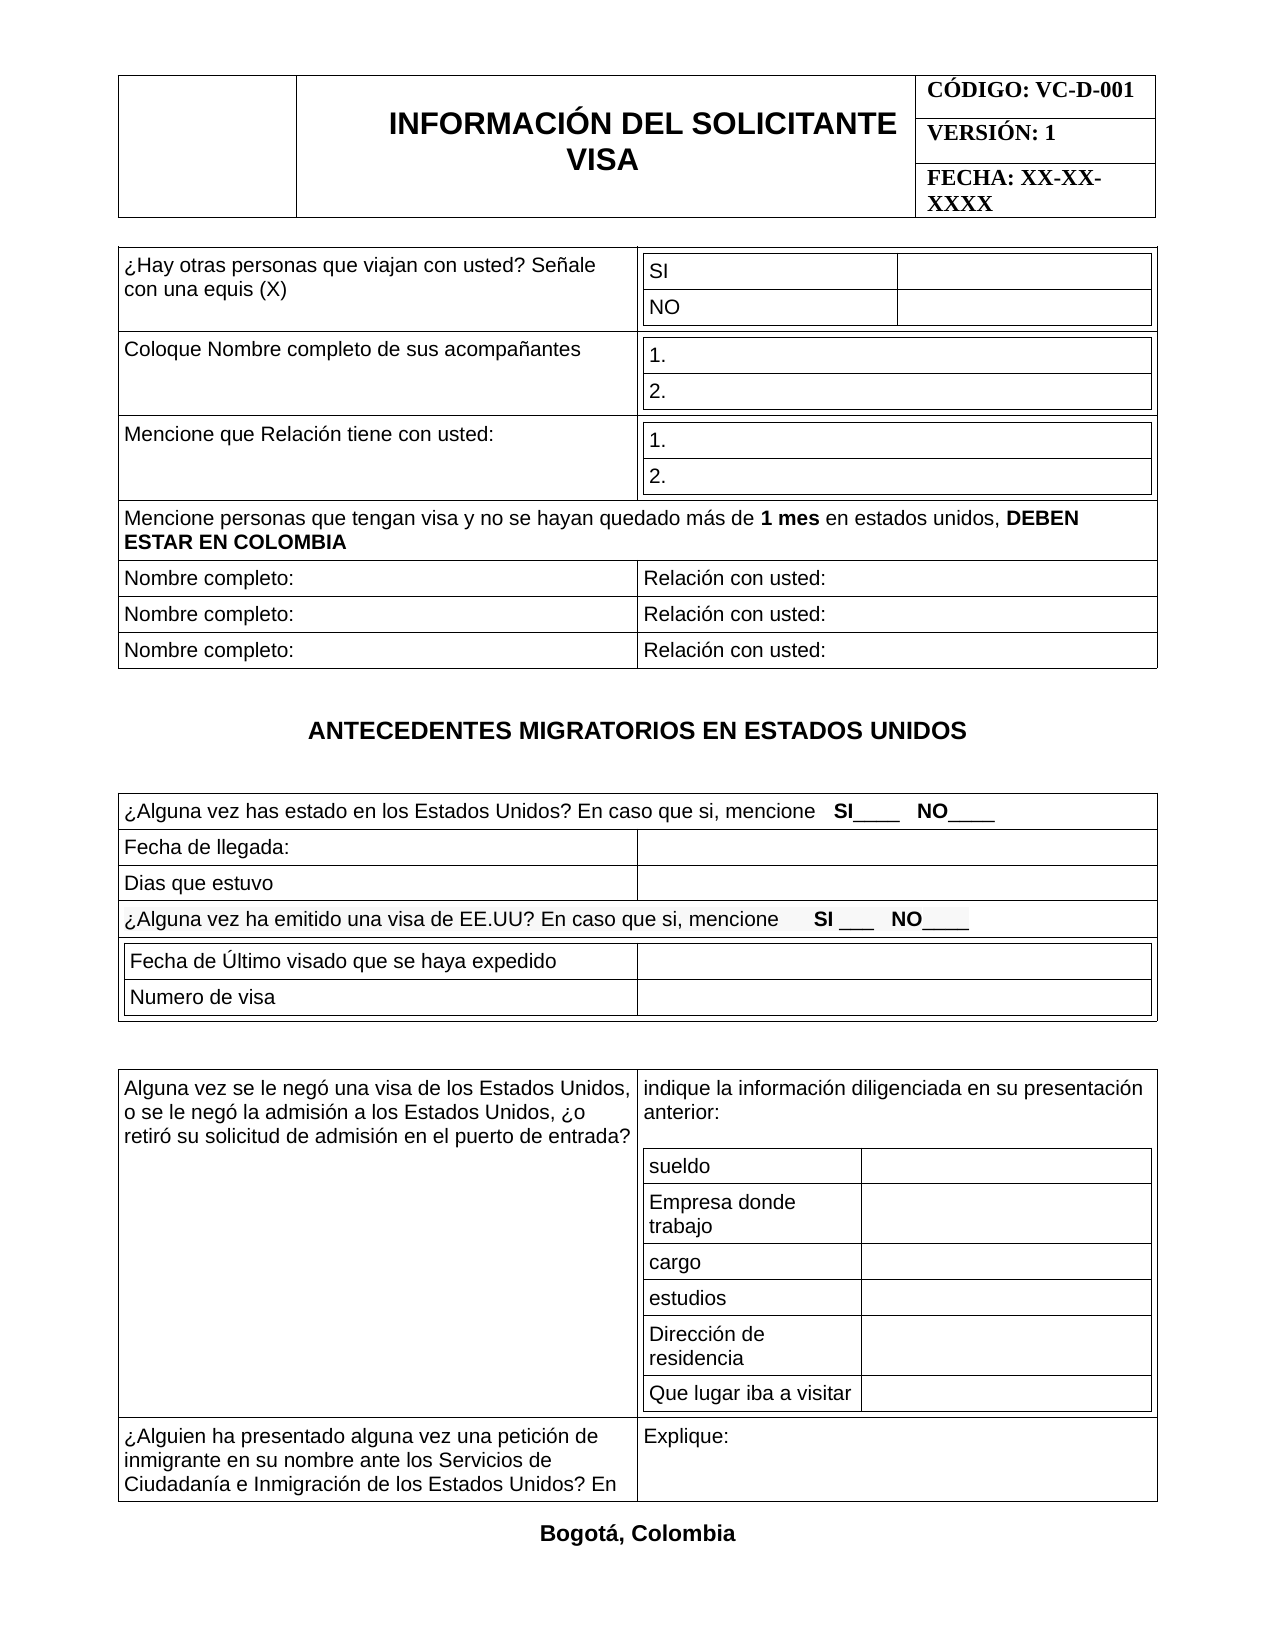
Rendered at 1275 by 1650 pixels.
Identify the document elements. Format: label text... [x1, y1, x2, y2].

table_cell Relación con usted: [638, 561, 1157, 596]
text ANTECEDENTES MIGRATORIOS EN ESTADOS UNIDOS [118, 716, 1157, 745]
table_cell 2. [644, 374, 1151, 409]
table_cell Nombre completo: [119, 633, 637, 667]
table_cell 2. [644, 459, 1151, 493]
table_cell Relación con usted: [638, 633, 1157, 667]
table_header Fecha de Último visado que se haya expedido [125, 944, 637, 978]
table_header Alguna vez se le negó una visa de los Estados Unidos, o se le negó la admisión a los Estados Unidos, ¿o retiró su solicitud de admisión en el puerto de entrada? [119, 1070, 637, 1417]
table_cell ¿Alguien ha presentado alguna vez una petición de inmigrante en su nombre ante los Servicios de Ciudadanía e Inmigración de los Estados Unidos? En [119, 1418, 637, 1501]
table_cell [638, 416, 1157, 500]
table_cell [638, 866, 1157, 900]
table_cell [638, 332, 1157, 415]
table_cell estudios [644, 1280, 861, 1315]
table_cell Coloque Nombre completo de sus acompañantes [119, 332, 637, 415]
table_cell [638, 830, 1157, 864]
table_header ¿Hay otras personas que viajan con usted? Señale con una equis (X) [119, 248, 637, 331]
table_cell Dirección de residencia [644, 1316, 861, 1375]
table_cell Nombre completo: [119, 597, 637, 632]
table_header [638, 248, 1157, 331]
table_header sueldo [644, 1149, 861, 1183]
table_header 1. [644, 338, 1151, 373]
table_header [862, 1149, 1151, 1183]
table_header 1. [644, 423, 1151, 457]
table_cell [119, 938, 1157, 1021]
table_cell NO [644, 290, 897, 324]
table_cell Nombre completo: [119, 561, 637, 596]
table_cell [862, 1316, 1151, 1375]
table_cell Mencione que Relación tiene con usted: [119, 416, 637, 500]
table_cell [862, 1244, 1151, 1279]
table_cell [638, 980, 1151, 1014]
table_cell ¿Alguna vez ha emitido una visa de EE.UU? En caso que si, mencione SI ___ NO____ [119, 901, 1157, 936]
table_header indique la información diligenciada en su presentación anterior: [638, 1070, 1157, 1417]
table_cell Dias que estuvo [119, 866, 637, 900]
table_cell Relación con usted: [638, 597, 1157, 632]
table_header SI [644, 254, 897, 288]
table_cell Que lugar iba a visitar [644, 1376, 861, 1411]
table_header [638, 944, 1151, 978]
table_cell [862, 1376, 1151, 1411]
table_cell Empresa donde trabajo [644, 1184, 861, 1243]
table_cell [862, 1184, 1151, 1243]
table_cell [862, 1280, 1151, 1315]
table_header [898, 254, 1151, 288]
table_cell [898, 290, 1151, 324]
table_cell Numero de visa [125, 980, 637, 1014]
table_cell cargo [644, 1244, 861, 1279]
table_header ¿Alguna vez has estado en los Estados Unidos? En caso que si, mencione SI____ NO____ [119, 794, 1157, 828]
table_cell Mencione personas que tengan visa y no se hayan quedado más de 1 mes en estados unidos, DEBEN ESTAR EN COLOMBIA [119, 501, 1157, 560]
table_cell Fecha de llegada: [119, 830, 637, 864]
table_cell Explique: [638, 1418, 1157, 1501]
